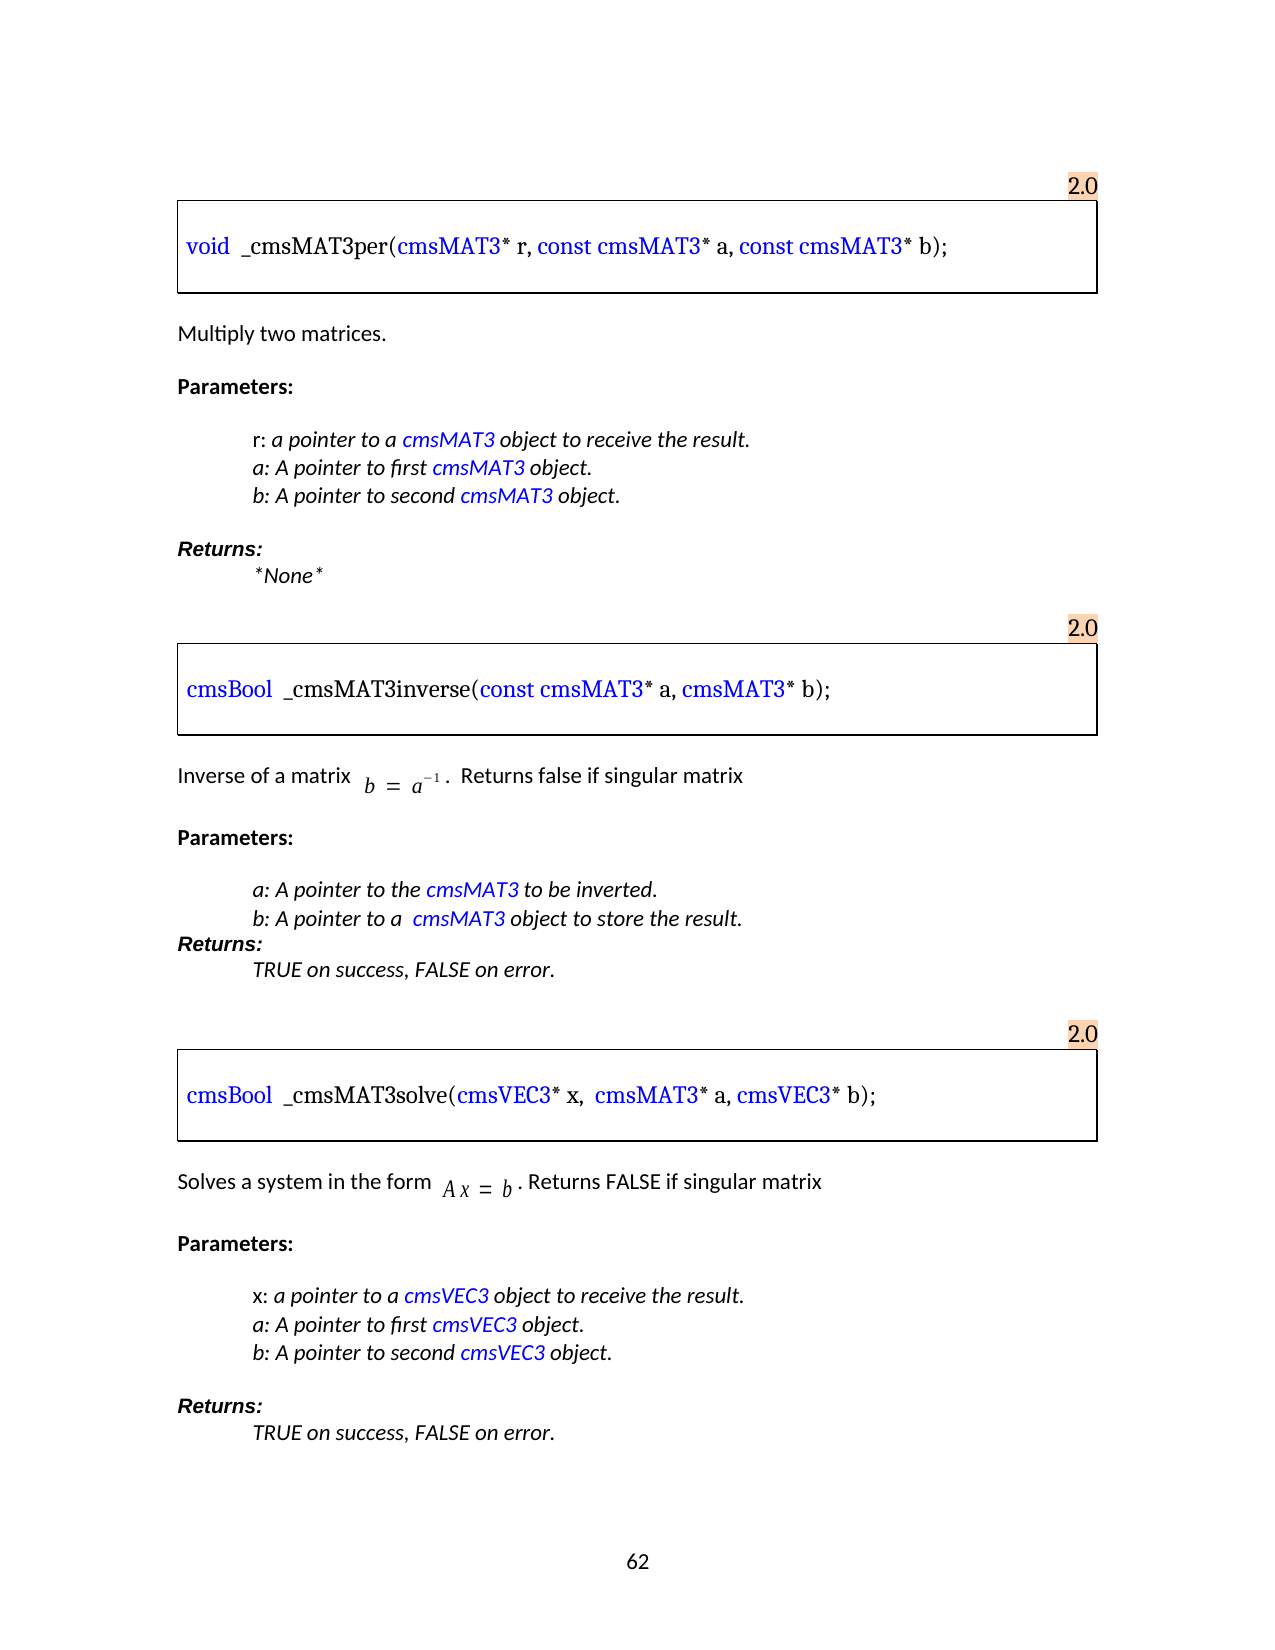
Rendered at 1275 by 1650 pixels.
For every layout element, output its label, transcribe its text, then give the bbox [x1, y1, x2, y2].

text a: A pointer to the cmsMAT3 to be inverted. [177, 876, 1098, 904]
text 2.0 [177, 172, 1068, 200]
text 2.0 [177, 1020, 1068, 1049]
text b: A pointer to a cmsMAT3 object to store the result. [177, 904, 1098, 932]
text a: A pointer to first cmsVEC3 object. [177, 1310, 1098, 1338]
text cmsBool _cmsMAT3inverse(const cmsMAT3* a, cmsMAT3* b); [178, 671, 1096, 700]
text Parameters: [177, 1229, 1098, 1257]
text a: A pointer to first cmsMAT3 object. [177, 453, 1098, 481]
text r: a pointer to a cmsMAT3 object to receive the result. [177, 425, 1098, 453]
text b: A pointer to second cmsMAT3 object. [177, 481, 1098, 509]
text Returns: [177, 1394, 1098, 1418]
text cmsBool _cmsMAT3solve(cmsVEC3* x, cmsMAT3* a, cmsVEC3* b); [178, 1077, 1096, 1106]
text TRUE on success, FALSE on error. [177, 956, 1098, 984]
text x: a pointer to a cmsVEC3 object to receive the result. [177, 1282, 1098, 1310]
text Multiply two matrices. [177, 319, 1098, 347]
text TRUE on success, FALSE on error. [177, 1418, 1098, 1446]
text Solves a system in the form . Returns FALSE if singular matrix [177, 1167, 1098, 1204]
text b: A pointer to second cmsVEC3 object. [177, 1338, 1098, 1366]
text Returns: [177, 932, 1098, 956]
text void _cmsMAT3per(cmsMAT3* r, const cmsMAT3* a, const cmsMAT3* b); [178, 229, 1096, 258]
text *None* [177, 561, 1098, 589]
text Parameters: [177, 823, 1098, 851]
text Returns: [177, 537, 1098, 561]
text 2.0 [177, 614, 1068, 643]
text Inverse of a matrix. Returns false if singular matrix [177, 761, 1098, 798]
text Parameters: [177, 372, 1098, 400]
